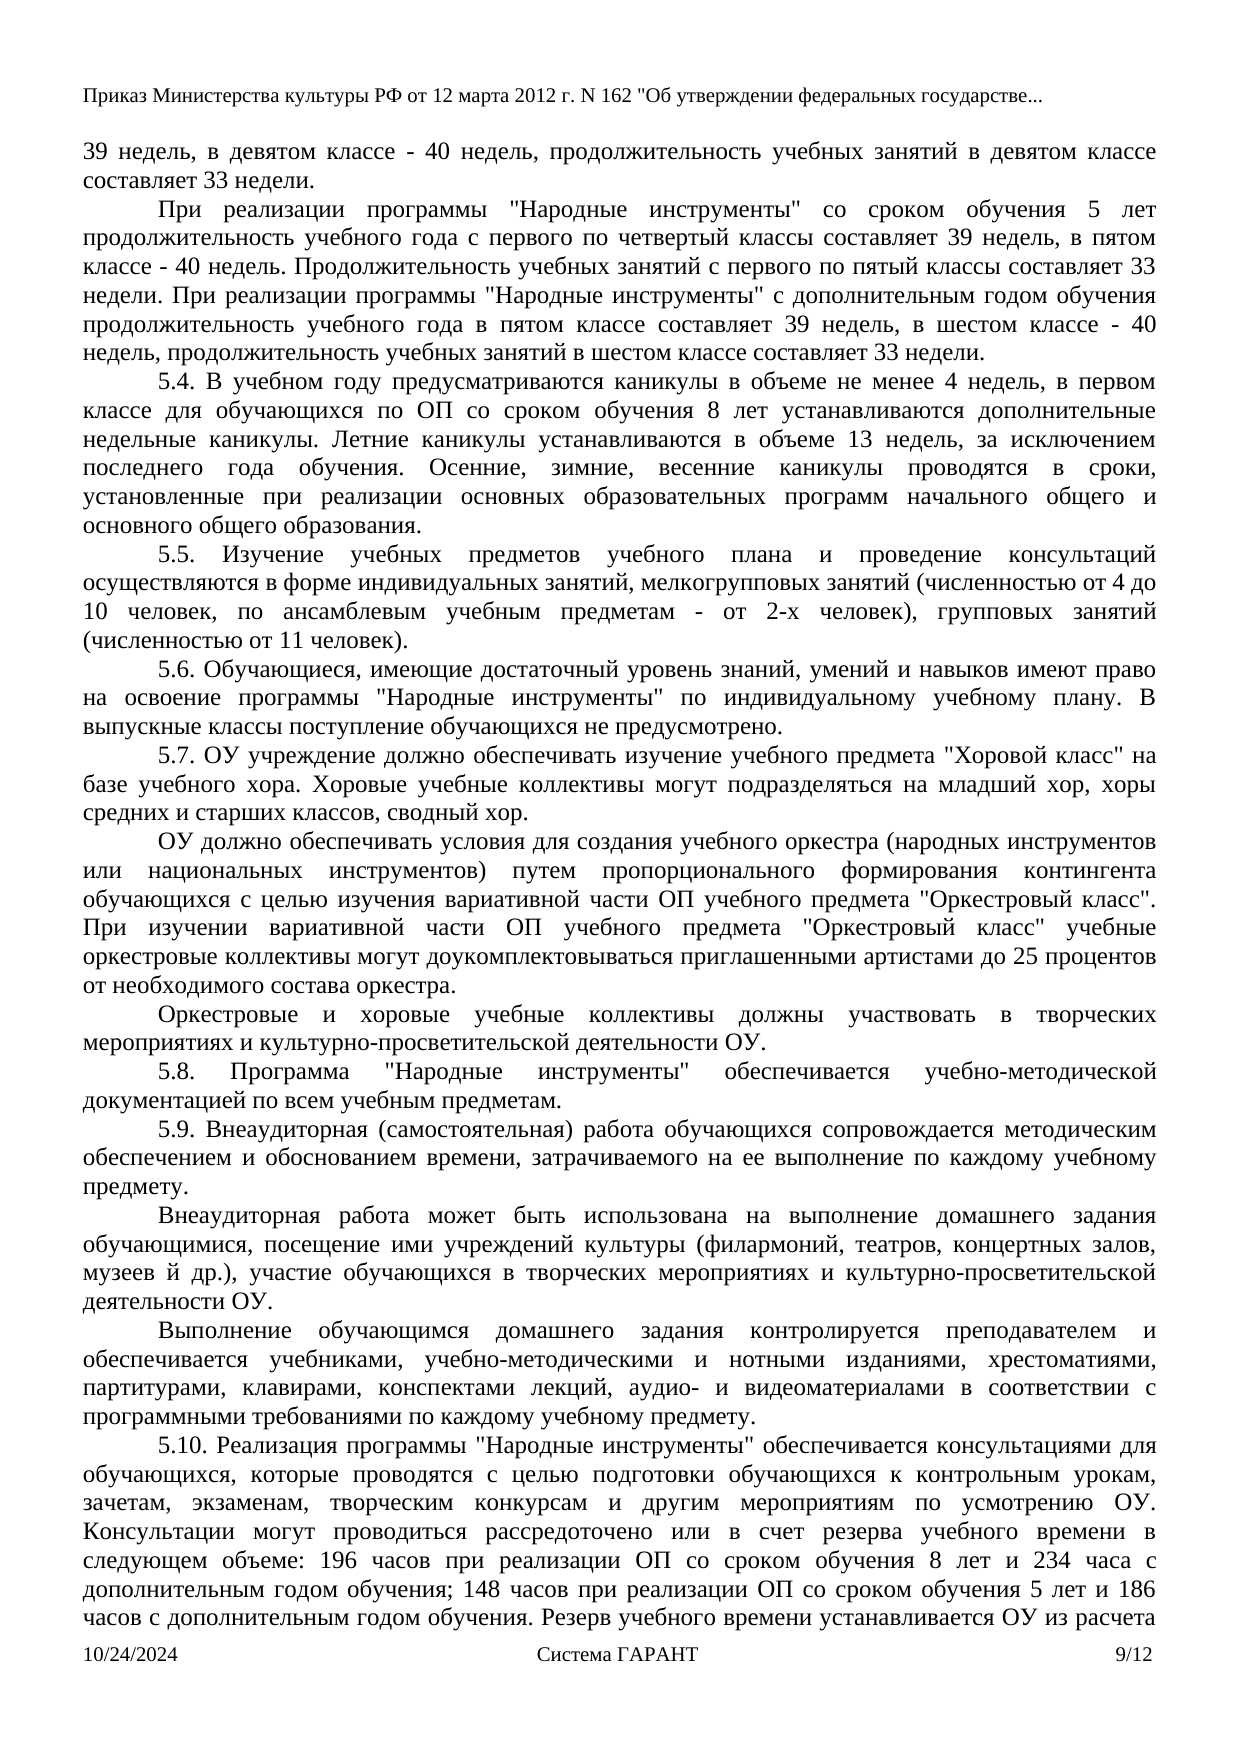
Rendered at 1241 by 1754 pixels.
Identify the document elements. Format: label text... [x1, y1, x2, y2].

text 5.9. Внеаудиторная (самостоятельная) работа обучающихся сопровождается методическим обеспечением и обоснованием времени, затрачиваемого на ее выполнение по каждому учебному предмету. [83, 1114, 1157, 1200]
text Оркестровые и хоровые учебные коллективы должны участвовать в творческих мероприятиях и культурно-просветительской деятельности ОУ. [83, 999, 1157, 1056]
text 5.8. Программа "Народные инструменты" обеспечивается учебно-методической документацией по всем учебным предметам. [83, 1056, 1157, 1114]
text 5.5. Изучение учебных предметов учебного плана и проведение консультаций осуществляются в форме индивидуальных занятий, мелкогрупповых занятий (численностью от 4 до 10 человек, по ансамблевым учебным предметам - от 2-х человек), групповых занятий (численностью от 11 человек). [83, 539, 1157, 654]
text 5.7. ОУ учреждение должно обеспечивать изучение учебного предмета "Хоровой класс" на базе учебного хора. Хоровые учебные коллективы могут подразделяться на младший хор, хоры средних и старших классов, сводный хор. [83, 740, 1157, 826]
text ОУ должно обеспечивать условия для создания учебного оркестра (народных инструментов или национальных инструментов) путем пропорционального формирования контингента обучающихся с целью изучения вариативной части ОП учебного предмета "Оркестровый класс". При изучении вариативной части ОП учебного предмета "Оркестровый класс" учебные оркестровые коллективы могут доукомплектовываться приглашенными артистами до 25 процентов от необходимого состава оркестра. [83, 826, 1157, 999]
text 39 недель, в девятом классе - 40 недель, продолжительность учебных занятий в девятом классе составляет 33 недели. [83, 136, 1157, 194]
text 5.10. Реализация программы "Народные инструменты" обеспечивается консультациями для обучающихся, которые проводятся с целью подготовки обучающихся к контрольным урокам, зачетам, экзаменам, творческим конкурсам и другим мероприятиям по усмотрению ОУ. Консультации могут проводиться рассредоточено или в счет резерва учебного времени в следующем объеме: 196 часов при реализации ОП со сроком обучения 8 лет и 234 часа с дополнительным годом обучения; 148 часов при реализации ОП со сроком обучения 5 лет и 186 часов с дополнительным годом обучения. Резерв учебного времени устанавливается ОУ из расчета [83, 1430, 1157, 1631]
text Выполнение обучающимся домашнего задания контролируется преподавателем и обеспечивается учебниками, учебно-методическими и нотными изданиями, хрестоматиями, партитурами, клавирами, конспектами лекций, аудио- и видеоматериалами в соответствии с программными требованиями по каждому учебному предмету. [83, 1315, 1157, 1430]
text 5.6. Обучающиеся, имеющие достаточный уровень знаний, умений и навыков имеют право на освоение программы "Народные инструменты" по индивидуальному учебному плану. В выпускные классы поступление обучающихся не предусмотрено. [83, 654, 1157, 740]
text 5.4. В учебном году предусматриваются каникулы в объеме не менее 4 недель, в первом классе для обучающихся по ОП со сроком обучения 8 лет устанавливаются дополнительные недельные каникулы. Летние каникулы устанавливаются в объеме 13 недель, за исключением последнего года обучения. Осенние, зимние, весенние каникулы проводятся в сроки, установленные при реализации основных образовательных программ начального общего и основного общего образования. [83, 366, 1157, 539]
text При реализации программы "Народные инструменты" со сроком обучения 5 лет продолжительность учебного года с первого по четвертый классы составляет 39 недель, в пятом классе - 40 недель. Продолжительность учебных занятий с первого по пятый классы составляет 33 недели. При реализации программы "Народные инструменты" с дополнительным годом обучения продолжительность учебного года в пятом классе составляет 39 недель, в шестом классе - 40 недель, продолжительность учебных занятий в шестом классе составляет 33 недели. [83, 194, 1157, 366]
text Внеаудиторная работа может быть использована на выполнение домашнего задания обучающимися, посещение ими учреждений культуры (филармоний, театров, концертных залов, музеев й др.), участие обучающихся в творческих мероприятиях и культурно-просветительской деятельности ОУ. [83, 1200, 1157, 1315]
